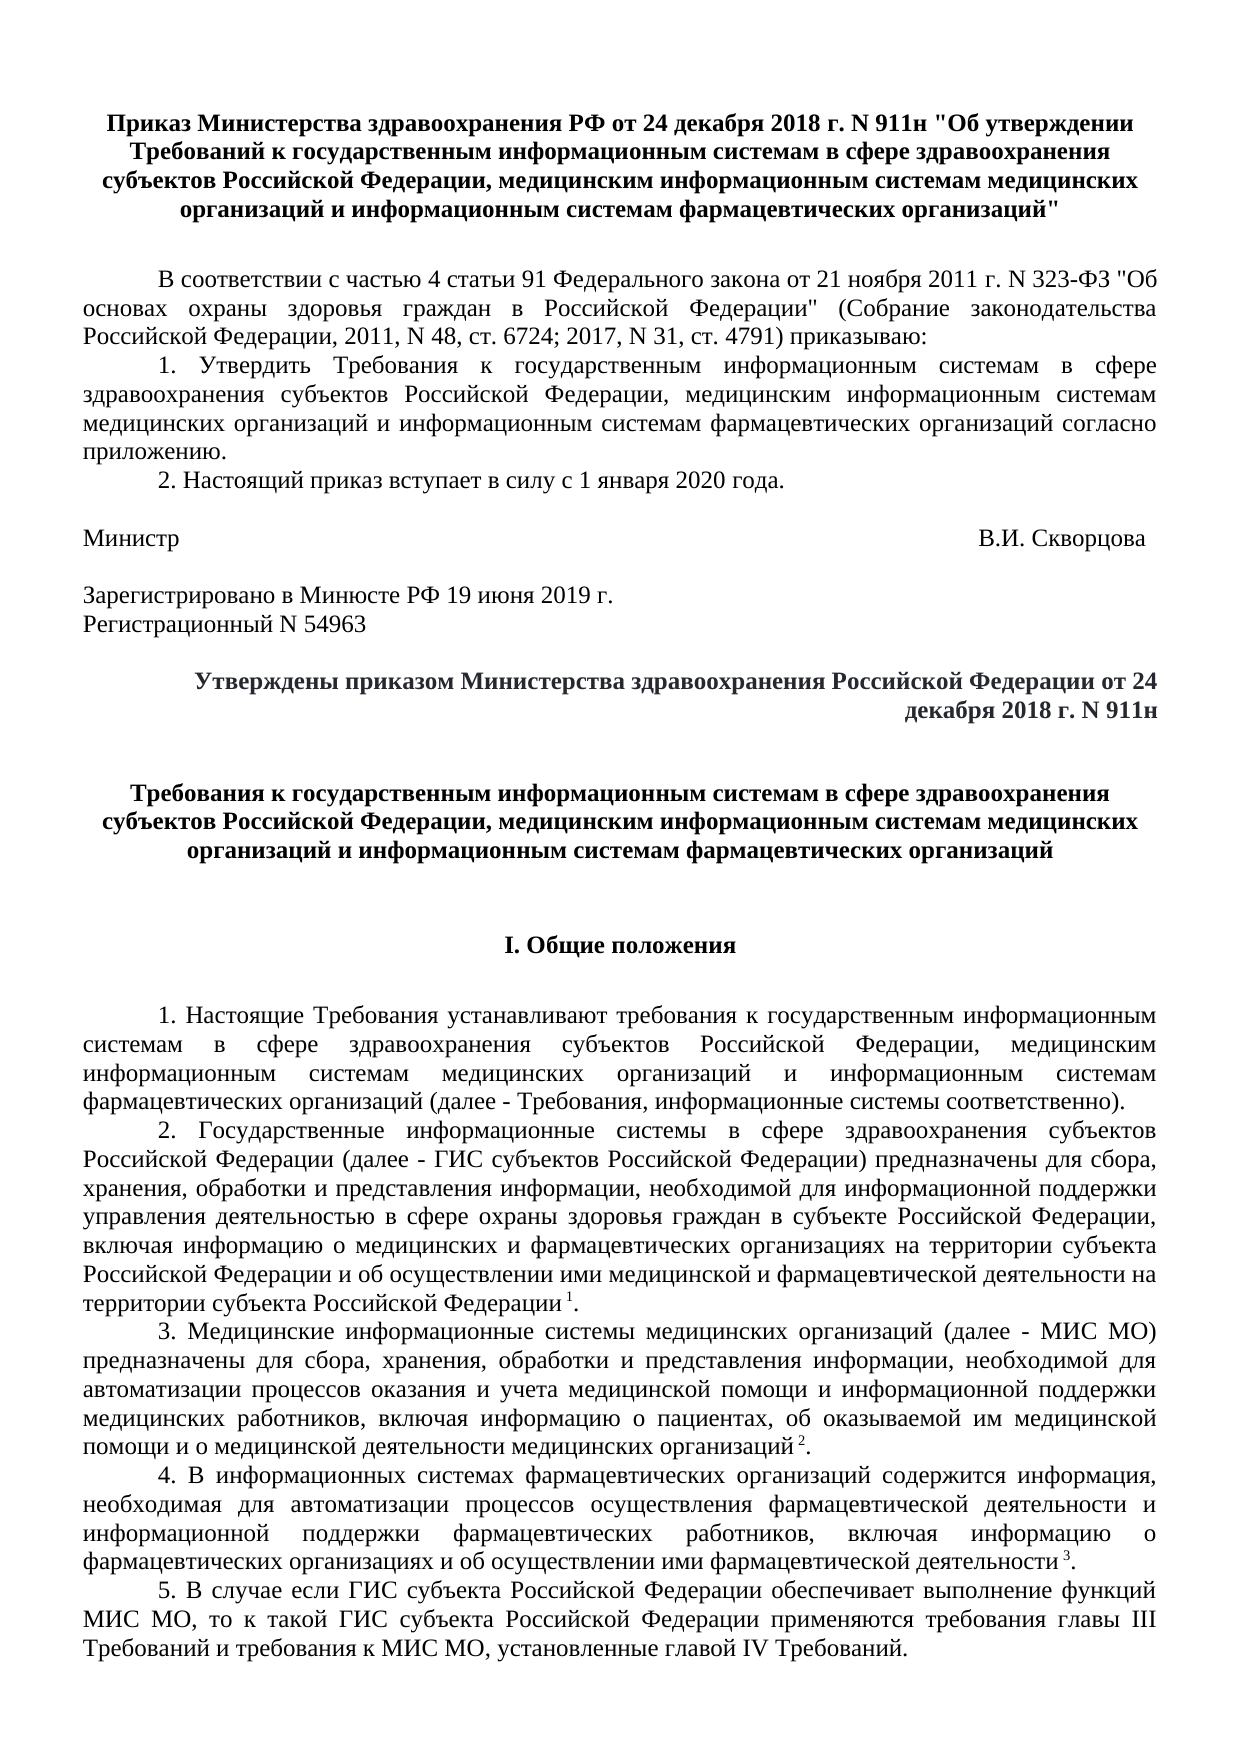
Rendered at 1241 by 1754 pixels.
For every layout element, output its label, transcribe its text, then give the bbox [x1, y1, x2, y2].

subtitle Приказ Министерства здравоохранения РФ от 24 декабря 2018 г. N 911н "Об утверждении Требований к государственным информационным системам в сфере здравоохранения субъектов Российской Федерации, медицинским информационным системам медицинских организаций и информационным системам фармацевтических организаций" [83, 108, 1157, 223]
text 1. Утвердить Требования к государственным информационным системам в сфере здравоохранения субъектов Российской Федерации, медицинским информационным системам медицинских организаций и информационным системам фармацевтических организаций согласно приложению. [83, 350, 1157, 465]
text 3. Медицинские информационные системы медицинских организаций (далее - МИС МО) предназначены для сбора, хранения, обработки и представления информации, необходимой для автоматизации процессов оказания и учета медицинской помощи и информационной поддержки медицинских работников, включая информацию о пациентах, об оказываемой им медицинской помощи и о медицинской деятельности медицинских организаций 2. [83, 1316, 1157, 1460]
text 2. Настоящий приказ вступает в силу с 1 января 2020 года. [83, 465, 1157, 494]
text Зарегистрировано в Минюсте РФ 19 июня 2019 г. [83, 580, 1157, 609]
table_header Министр [83, 523, 791, 551]
subtitle Требования к государственным информационным системам в сфере здравоохранения субъектов Российской Федерации, медицинским информационным системам медицинских организаций и информационным системам фармацевтических организаций [83, 778, 1157, 864]
text 2. Государственные информационные системы в сфере здравоохранения субъектов Российской Федерации (далее - ГИС субъектов Российской Федерации) предназначены для сбора, хранения, обработки и представления информации, необходимой для информационной поддержки управления деятельностью в сфере охраны здоровья граждан в субъекте Российской Федерации, включая информацию о медицинских и фармацевтических организациях на территории субъекта Российской Федерации и об осуществлении ими медицинской и фармацевтической деятельности на территории субъекта Российской Федерации 1. [83, 1115, 1157, 1316]
text 1. Настоящие Требования устанавливают требования к государственным информационным системам в сфере здравоохранения субъектов Российской Федерации, медицинским информационным системам медицинских организаций и информационным системам фармацевтических организаций (далее - Требования, информационные системы соответственно). [83, 1000, 1157, 1115]
subtitle I. Общие положения [83, 930, 1157, 959]
text Регистрационный N 54963 [83, 609, 1157, 638]
text Утверждены приказом Министерства здравоохранения Российской Федерации от 24 декабря 2018 г. N 911н [83, 666, 1157, 724]
text 5. В случае если ГИС субъекта Российской Федерации обеспечивает выполнение функций МИС МО, то к такой ГИС субъекта Российской Федерации применяются требования главы III Требований и требования к МИС МО, установленные главой IV Требований. [83, 1575, 1157, 1661]
table_header В.И. Скворцова [791, 523, 1146, 551]
text 4. В информационных системах фармацевтических организаций содержится информация, необходимая для автоматизации процессов осуществления фармацевтической деятельности и информационной поддержки фармацевтических работников, включая информацию о фармацевтических организациях и об осуществлении ими фармацевтической деятельности 3. [83, 1460, 1157, 1575]
text В соответствии с частью 4 статьи 91 Федерального закона от 21 ноября 2011 г. N 323-ФЗ "Об основах охраны здоровья граждан в Российской Федерации" (Собрание законодательства Российской Федерации, 2011, N 48, ст. 6724; 2017, N 31, ст. 4791) приказываю: [83, 264, 1157, 350]
